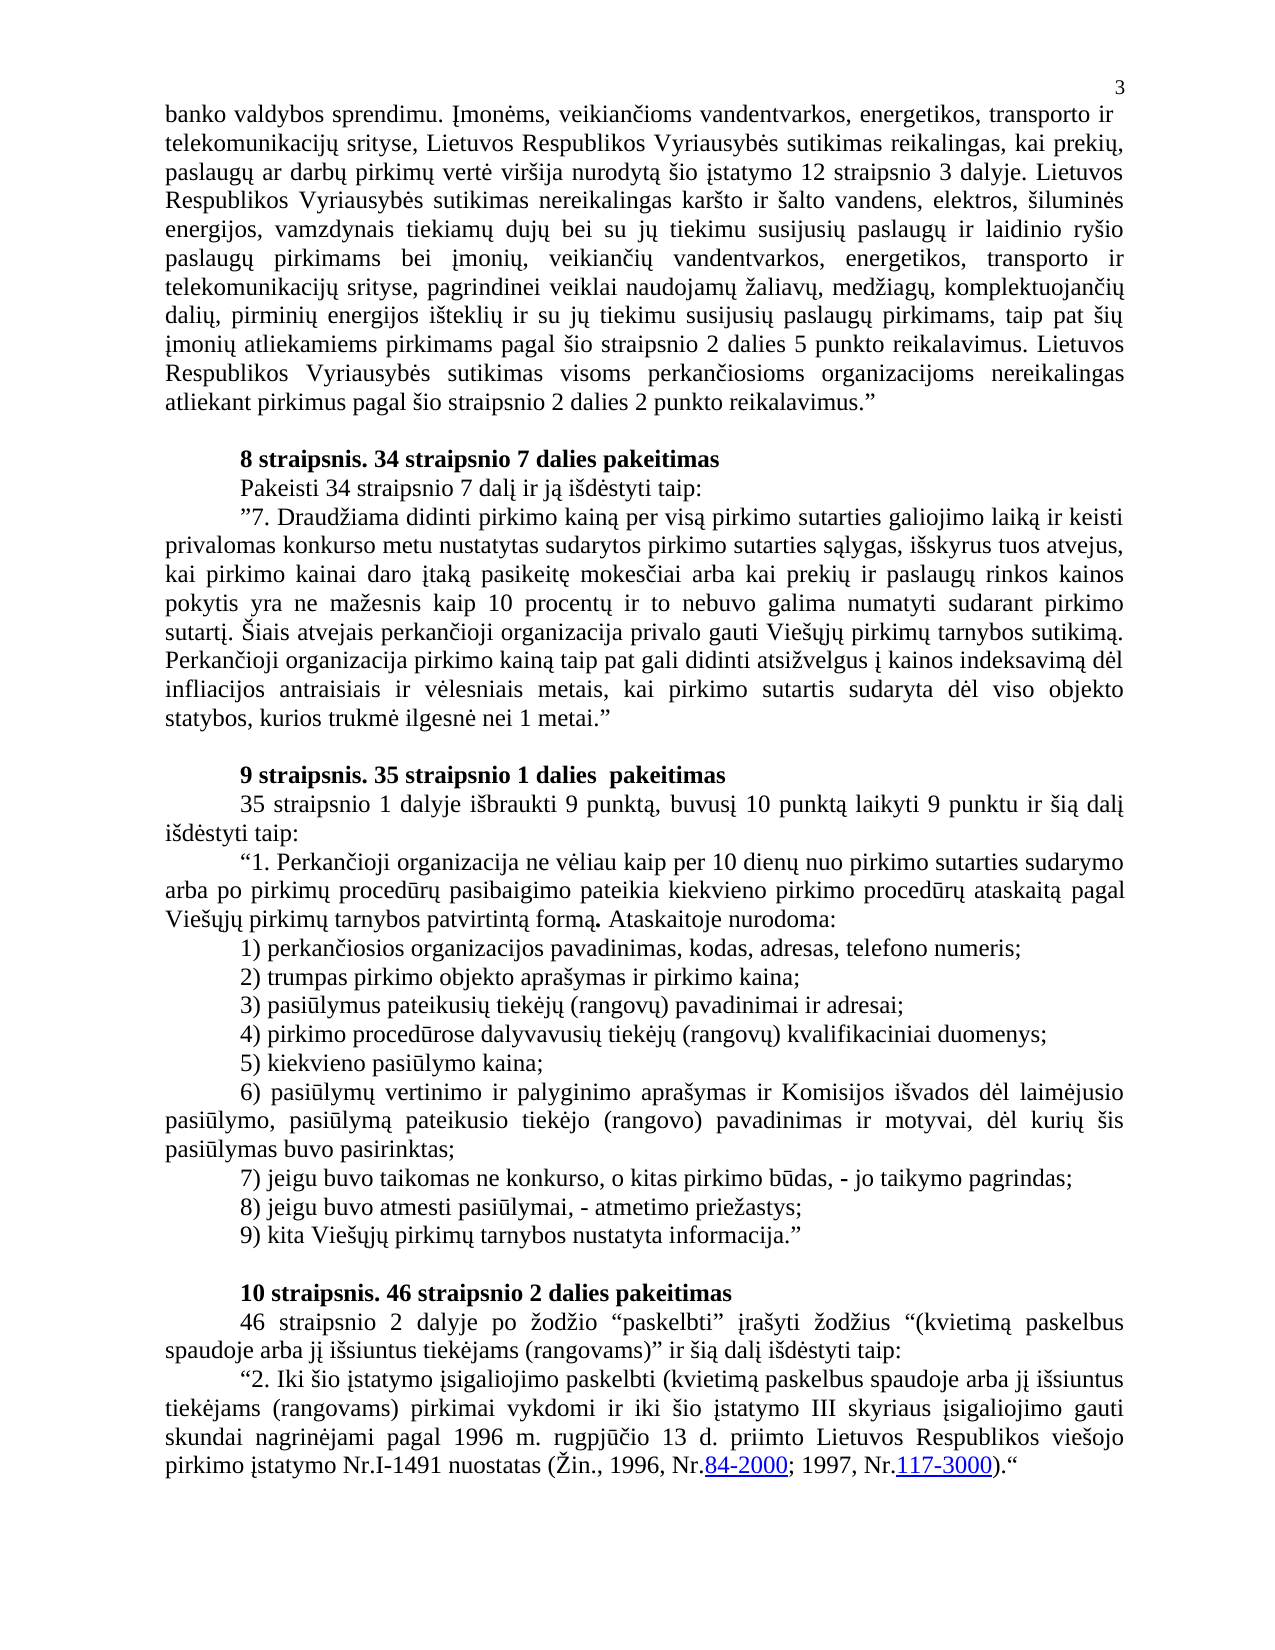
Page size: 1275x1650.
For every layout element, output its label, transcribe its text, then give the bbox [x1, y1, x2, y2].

text 5) kiekvieno pasiūlymo kaina; [165, 1048, 1125, 1077]
text 4) pirkimo procedūrose dalyvavusių tiekėjų (rangovų) kvalifikaciniai duomenys; [165, 1019, 1125, 1048]
text “1. Perkančioji organizacija ne vėliau kaip per 10 dienų nuo pirkimo sutarties sudarymo arba po pirkimų procedūrų pasibaigimo pateikia kiekvieno pirkimo procedūrų ataskaitą pagal Viešųjų pirkimų tarnybos patvirtintą formą. Ataskaitoje nurodoma: [165, 847, 1125, 933]
text banko valdybos sprendimu. Įmonėms, veikiančioms vandentvarkos, energetikos, transporto ir telekomunikacijų srityse, Lietuvos Respublikos Vyriausybės sutikimas reikalingas, kai prekių, paslaugų ar darbų pirkimų vertė viršija nurodytą šio įstatymo 12 straipsnio 3 dalyje. Lietuvos Respublikos Vyriausybės sutikimas nereikalingas karšto ir šalto vandens, elektros, šiluminės energijos, vamzdynais tiekiamų dujų bei su jų tiekimu susijusių paslaugų ir laidinio ryšio paslaugų pirkimams bei įmonių, veikiančių vandentvarkos, energetikos, transporto ir telekomunikacijų srityse, pagrindinei veiklai naudojamų žaliavų, medžiagų, komplektuojančių dalių, pirminių energijos išteklių ir su jų tiekimu susijusių paslaugų pirkimams, taip pat šių įmonių atliekamiems pirkimams pagal šio straipsnio 2 dalies 5 punkto reikalavimus. Lietuvos Respublikos Vyriausybės sutikimas visoms perkančiosioms organizacijoms nereikalingas atliekant pirkimus pagal šio straipsnio 2 dalies 2 punkto reikalavimus.” [165, 99, 1125, 415]
text 9) kita Viešųjų pirkimų tarnybos nustatyta informacija.” [165, 1220, 1125, 1249]
text ”7. Draudžiama didinti pirkimo kainą per visą pirkimo sutarties galiojimo laiką ir keisti privalomas konkurso metu nustatytas sudarytos pirkimo sutarties sąlygas, išskyrus tuos atvejus, kai pirkimo kainai daro įtaką pasikeitę mokesčiai arba kai prekių ir paslaugų rinkos kainos pokytis yra ne mažesnis kaip 10 procentų ir to nebuvo galima numatyti sudarant pirkimo sutartį. Šiais atvejais perkančioji organizacija privalo gauti Viešųjų pirkimų tarnybos sutikimą. Perkančioji organizacija pirkimo kainą taip pat gali didinti atsižvelgus į kainos indeksavimą dėl infliacijos antraisiais ir vėlesniais metais, kai pirkimo sutartis sudaryta dėl viso objekto statybos, kurios trukmė ilgesnė nei 1 metai.” [165, 502, 1125, 732]
text 10 straipsnis. 46 straipsnio 2 dalies pakeitimas [165, 1278, 1125, 1307]
text 3) pasiūlymus pateikusių tiekėjų (rangovų) pavadinimai ir adresai; [165, 990, 1125, 1019]
text “2. Iki šio įstatymo įsigaliojimo paskelbti (kvietimą paskelbus spaudoje arba jį išsiuntus tiekėjams (rangovams) pirkimai vykdomi ir iki šio įstatymo III skyriaus įsigaliojimo gauti skundai nagrinėjami pagal 1996 m. rugpjūčio 13 d. priimto Lietuvos Respublikos viešojo pirkimo įstatymo Nr.I-1491 nuostatas (Žin., 1996, Nr.84-2000; 1997, Nr.117-3000).“ [165, 1364, 1125, 1479]
text Pakeisti 34 straipsnio 7 dalį ir ją išdėstyti taip: [165, 473, 1125, 502]
text 8) jeigu buvo atmesti pasiūlymai, - atmetimo priežastys; [165, 1192, 1125, 1220]
text 35 straipsnio 1 dalyje išbraukti 9 punktą, buvusį 10 punktą laikyti 9 punktu ir šią dalį išdėstyti taip: [165, 789, 1125, 847]
text 9 straipsnis. 35 straipsnio 1 dalies pakeitimas [165, 760, 1125, 789]
text 8 straipsnis. 34 straipsnio 7 dalies pakeitimas [165, 444, 1125, 473]
text 7) jeigu buvo taikomas ne konkurso, o kitas pirkimo būdas, - jo taikymo pagrindas; [165, 1163, 1125, 1192]
text 6) pasiūlymų vertinimo ir palyginimo aprašymas ir Komisijos išvados dėl laimėjusio pasiūlymo, pasiūlymą pateikusio tiekėjo (rangovo) pavadinimas ir motyvai, dėl kurių šis pasiūlymas buvo pasirinktas; [165, 1077, 1125, 1163]
text 1) perkančiosios organizacijos pavadinimas, kodas, adresas, telefono numeris; [165, 933, 1125, 962]
text 2) trumpas pirkimo objekto aprašymas ir pirkimo kaina; [165, 962, 1125, 990]
text 46 straipsnio 2 dalyje po žodžio “paskelbti” įrašyti žodžius “(kvietimą paskelbus spaudoje arba jį išsiuntus tiekėjams (rangovams)” ir šią dalį išdėstyti taip: [165, 1307, 1125, 1364]
